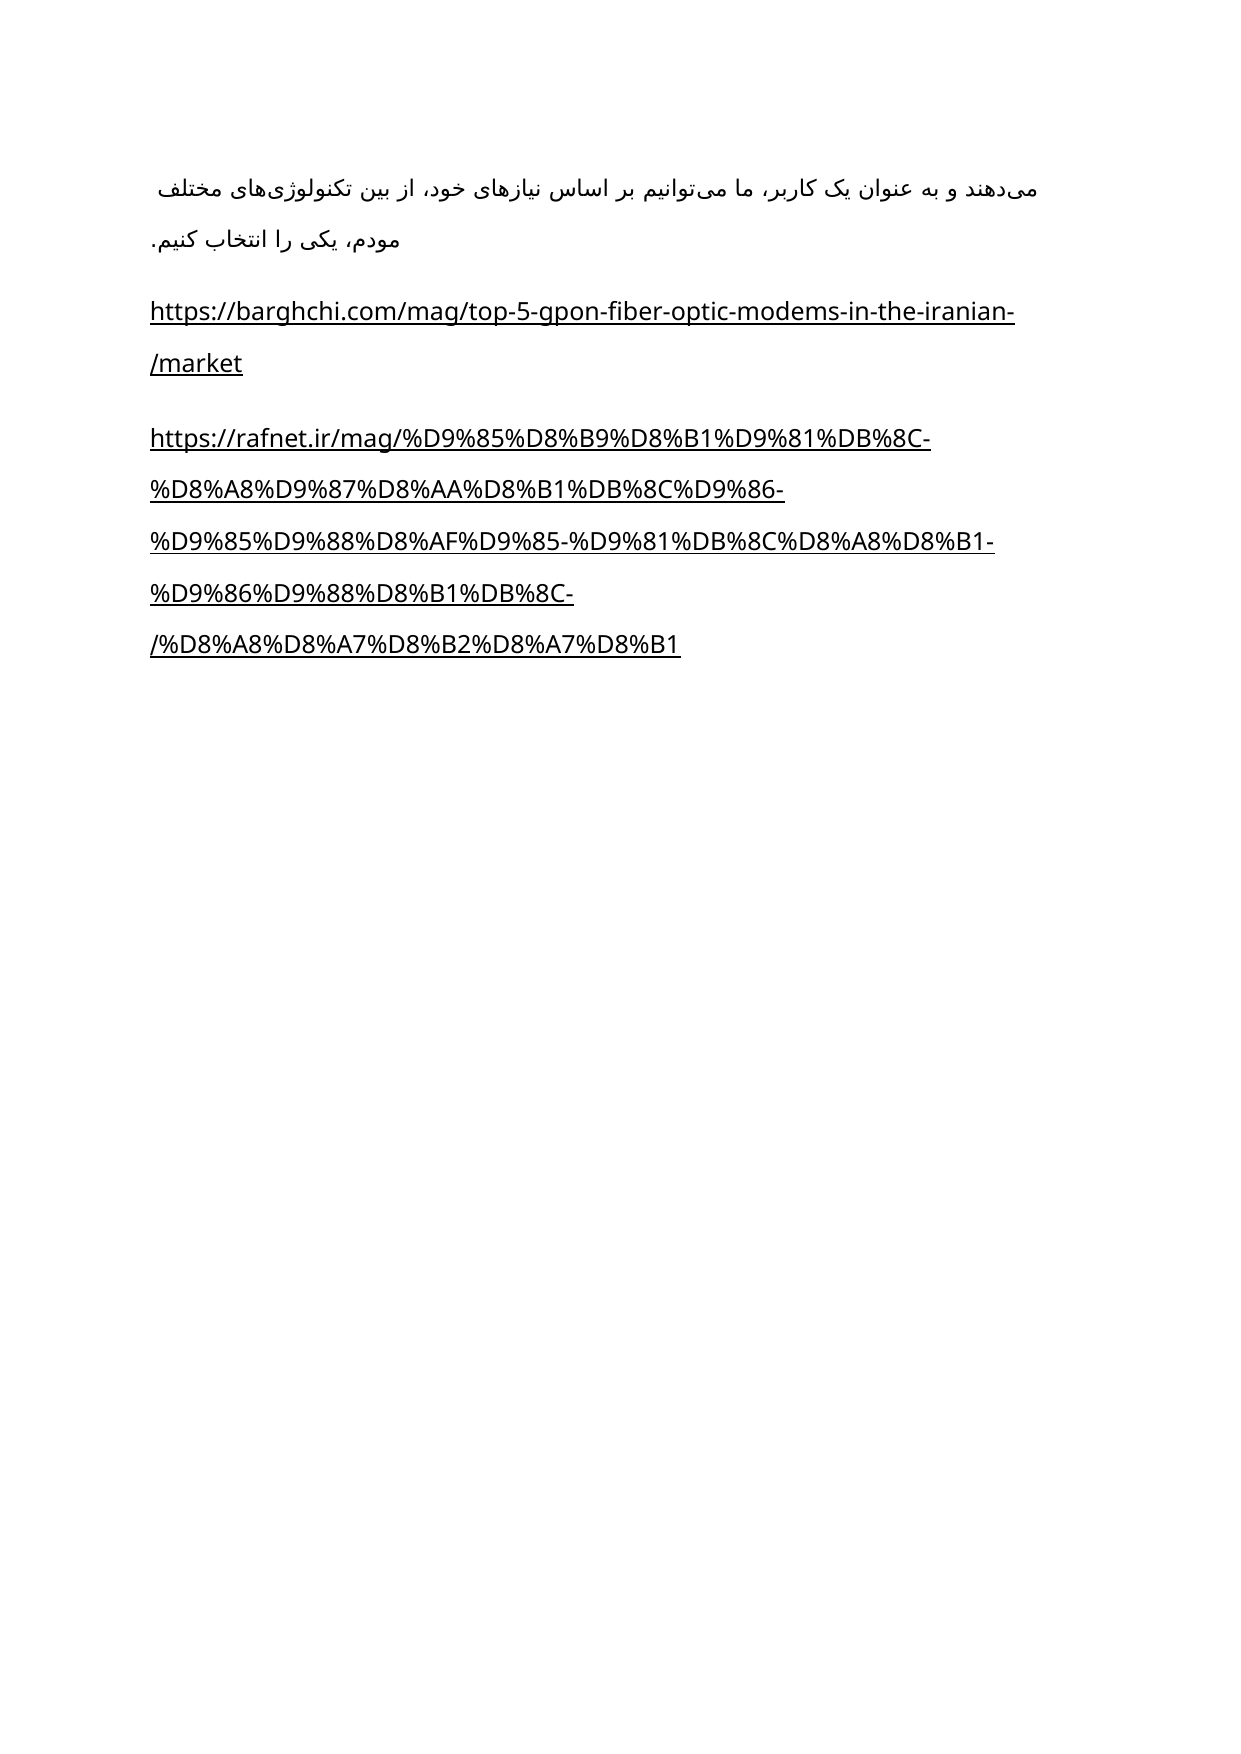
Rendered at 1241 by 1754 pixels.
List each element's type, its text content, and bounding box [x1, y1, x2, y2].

text علاوه بر انواع بسترهای مختلف، مودم‌ها همچنین به توسعه کمک می‌کنند تا دسترسی به اینترنت با سرعت و کیفیت بیشتری برای کاربران فراهم شود. این پیشرفت‌ها به ما راحتی بیشتری ارائه می‌دهند و به عنوان یک کاربر، ما می‌توانیم بر اساس نیازهای خود، از بین تکنولوژی‌های مختلف مودم، یکی را انتخاب کنیم. [150, 150, 1090, 253]
text https://rafnet.ir/mag/%D9%85%D8%B9%D8%B1%D9%81%DB%8C-%D8%A8%D9%87%D8%AA%D8%B1%DB%8C%D9%86-%D9%85%D9%88%D8%AF%D9%85-%D9%81%DB%8C%D8%A8%D8%B1-%D9%86%D9%88%D8%B1%DB%8C-%D8%A8%D8%A7%D8%B2%D8%A7%D8%B1/ [150, 403, 1090, 661]
text https://barghchi.com/mag/top-5-gpon-fiber-optic-modems-in-the-iranian-market/ [150, 277, 1090, 380]
